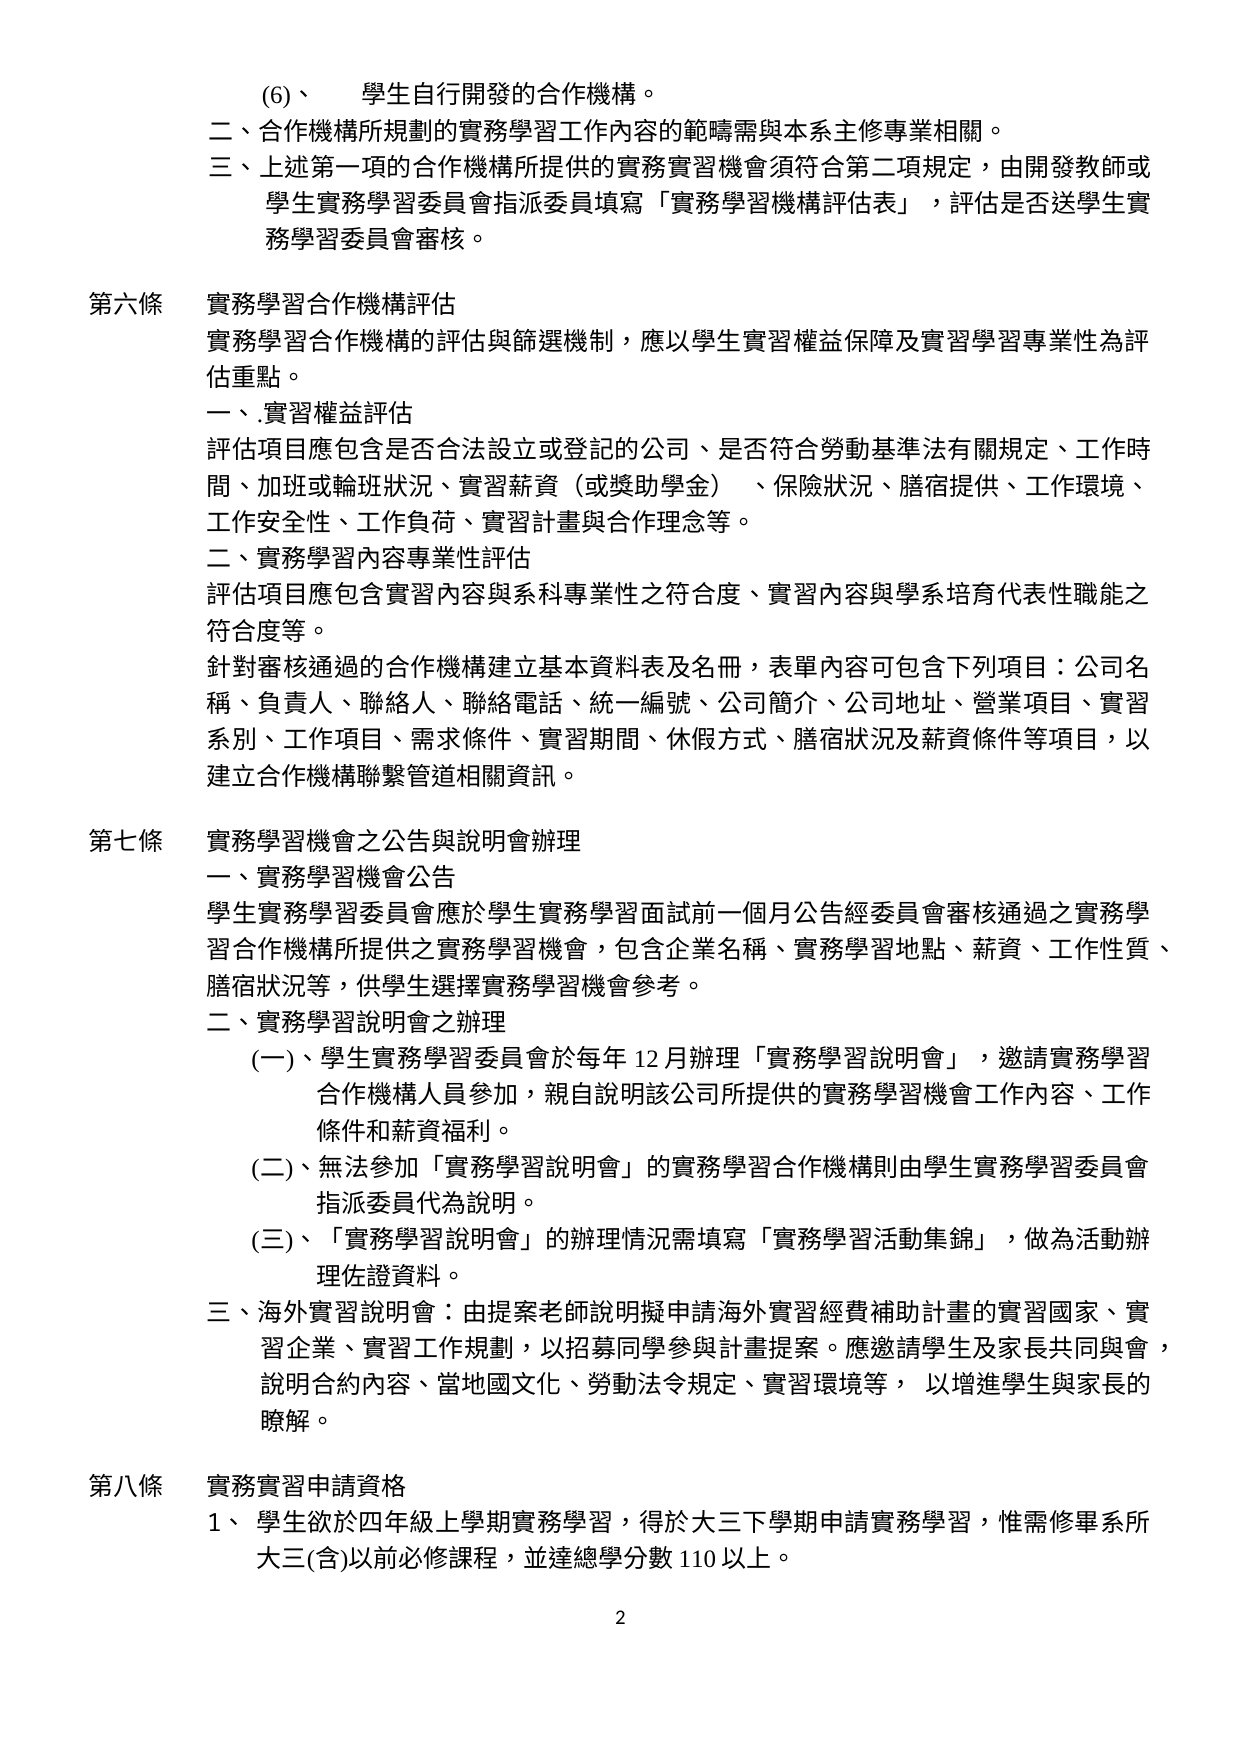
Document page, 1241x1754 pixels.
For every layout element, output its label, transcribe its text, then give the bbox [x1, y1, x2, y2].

text 二、實務學習說明會之辦理 [207, 1002, 1152, 1039]
text 針對審核通過的合作機構建立基本資料表及名冊，表單內容可包含下列項目：公司名稱、負責人、聯絡人、聯絡電話、統一編號、公司簡介、公司地址、營業項目、實習系別、工作項目、需求條件、實習期間、休假方式、膳宿狀況及薪資條件等項目，以建立合作機構聯繫管道相關資訊。 [207, 647, 1152, 792]
list 學生自行開發的合作機構。 [262, 75, 1152, 111]
text 評估項目應包含實習內容與系科專業性之符合度、實習內容與學系培育代表性職能之符合度等。 [207, 575, 1152, 647]
text (一)、學生實務學習委員會於每年12月辦理「實務學習說明會」，邀請實務學習合作機構人員參加，親自說明該公司所提供的實務學習機會工作內容、工作條件和薪資福利。 [251, 1039, 1152, 1147]
text 一、實務學習機會公告 [207, 857, 1152, 894]
text 三、海外實習說明會：由提案老師說明擬申請海外實習經費補助計畫的實習國家、實習企業、實習工作規劃，以招募同學參與計畫提案。應邀請學生及家長共同與會，說明合約內容、當地國文化、勞動法令規定、實習環境等， 以增進學生與家長的瞭解。 [207, 1292, 1152, 1437]
list 學生欲於四年級上學期實務學習，得於大三下學期申請實務學習，惟需修畢系所大三(含)以前必修課程，並達總學分數110以上。 [207, 1502, 1152, 1575]
text 實務學習合作機構的評估與篩選機制，應以學生實習權益保障及實習學習專業性為評估重點。 [207, 321, 1152, 394]
text (三)、「實務學習說明會」的辦理情況需填寫「實務學習活動集錦」，做為活動辦理佐證資料。 [251, 1220, 1152, 1292]
text (二)、無法參加「實務學習說明會」的實務學習合作機構則由學生實務學習委員會指派委員代為說明。 [251, 1147, 1152, 1220]
text 三、上述第一項的合作機構所提供的實務實習機會須符合第二項規定，由開發教師或學生實務學習委員會指派委員填寫「實務學習機構評估表」，評估是否送學生實務學習委員會審核。 [208, 147, 1152, 256]
list 實務實習申請資格 [89, 1466, 1152, 1502]
text 二、實務學習內容專業性評估 [207, 539, 1152, 575]
text 二、合作機構所規劃的實務學習工作內容的範疇需與本系主修專業相關。 [208, 111, 1152, 147]
list 實務學習合作機構評估 [89, 285, 1152, 321]
text 一、.實習權益評估 [207, 394, 1152, 430]
list 實務學習機會之公告與說明會辦理 [89, 821, 1152, 857]
text 評估項目應包含是否合法設立或登記的公司、是否符合勞動基準法有關規定、工作時間、加班或輪班狀況、實習薪資（或獎助學金） 、保險狀況、膳宿提供、工作環境、工作安全性、工作負荷、實習計畫與合作理念等。 [207, 430, 1152, 539]
text 學生實務學習委員會應於學生實務學習面試前一個月公告經委員會審核通過之實務學習合作機構所提供之實務學習機會，包含企業名稱、實務學習地點、薪資、工作性質、膳宿狀況等，供學生選擇實務學習機會參考。 [207, 894, 1152, 1002]
